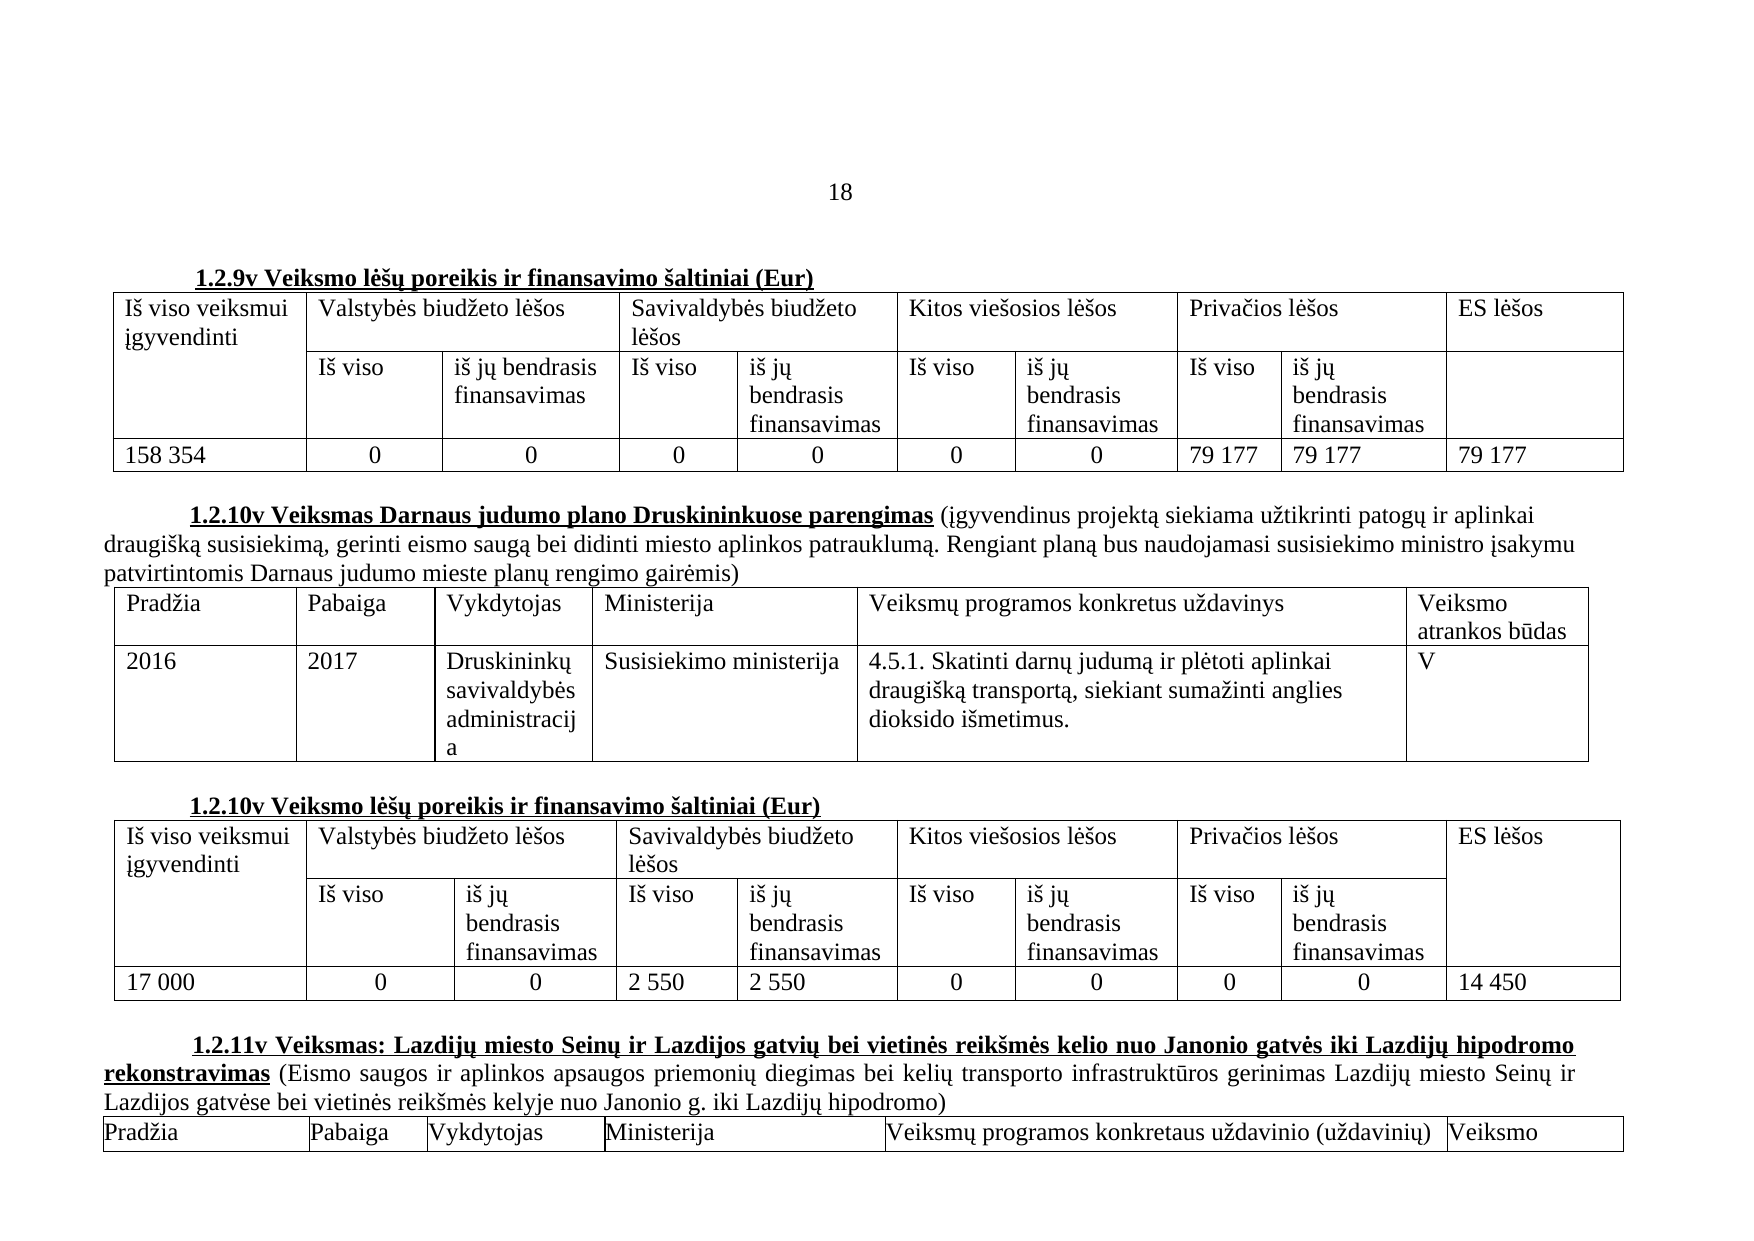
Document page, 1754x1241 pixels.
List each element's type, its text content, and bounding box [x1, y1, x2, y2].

table_cell 0 [443, 439, 619, 471]
table_cell 79 177 [1282, 439, 1446, 471]
table_cell iš jų bendrasis finansavimas [738, 879, 897, 966]
table_cell 0 [307, 967, 454, 1000]
table_cell Druskininkų savivaldybės administracija [436, 646, 592, 761]
table_cell Susisiekimo ministerija [593, 646, 857, 761]
table_cell 158 354 [114, 439, 306, 471]
table_cell iš jų bendrasis finansavimas [443, 352, 619, 438]
table_header Ministerija [606, 1117, 885, 1151]
table_cell 79 177 [1447, 439, 1623, 471]
table_cell [1447, 352, 1623, 438]
table_header Kitos viešosios lėšos [898, 293, 1177, 351]
table_cell iš jų bendrasis finansavimas [1016, 879, 1177, 966]
table_cell 0 [1178, 967, 1281, 1000]
table_cell 4.5.1. Skatinti darnų judumą ir plėtoti aplinkai draugišką transportą, siekiant sumažinti anglies dioksido išmetimus. [858, 646, 1406, 761]
table_header Savivaldybės biudžeto lėšos [617, 821, 897, 878]
table_cell 14 450 [1447, 967, 1620, 1000]
table_cell 2 550 [617, 967, 737, 1000]
table_cell Iš viso [307, 352, 442, 438]
table_cell iš jų bendrasis finansavimas [738, 352, 897, 438]
table_header Pradžia [104, 1117, 309, 1151]
table_cell Iš viso [617, 879, 737, 966]
table_cell 0 [898, 967, 1015, 1000]
table_cell 2017 [297, 646, 434, 761]
table_cell iš jų bendrasis finansavimas [1282, 879, 1446, 966]
table_cell 0 [1016, 439, 1177, 471]
table_header Savivaldybės biudžeto lėšos [620, 293, 897, 351]
table_cell V [1407, 646, 1588, 761]
table_cell Iš viso [898, 879, 1015, 966]
table_cell iš jų bendrasis finansavimas [1016, 352, 1177, 438]
table_cell 79 177 [1178, 439, 1281, 471]
text 1.2.11v Veiksmas: Lazdijų miesto Seinų ir Lazdijos gatvių bei vietinės reikšmės kelio nuo Janonio gatvės iki Lazdijų hipodromo rekonstravimas (Eismo saugos ir aplinkos apsaugos priemonių diegimas bei kelių transporto infrastruktūros gerinimas Lazdijų miesto Seinų ir Lazdijos gatvėse bei vietinės reikšmės kelyje nuo Janonio g. iki Lazdijų hipodromo) [103, 1030, 1577, 1116]
table_header Vykdytojas [436, 588, 592, 645]
table_cell iš jų bendrasis finansavimas [1282, 352, 1446, 438]
table_cell 0 [455, 967, 616, 1000]
table_header Valstybės biudžeto lėšos [307, 293, 619, 351]
table_header Veiksmo [1448, 1117, 1623, 1151]
table_cell iš jų bendrasis finansavimas [455, 879, 616, 966]
table_header Veiksmų programos konkretaus uždavinio (uždavinių) [886, 1117, 1447, 1151]
table_cell 0 [738, 439, 897, 471]
table_cell 2016 [115, 646, 296, 761]
table_header Pradžia [115, 588, 296, 645]
table_cell 17 000 [115, 967, 306, 1000]
table_cell 2 550 [738, 967, 897, 1000]
table_header Iš viso veiksmui įgyvendinti [114, 293, 306, 438]
table_header Vykdytojas [428, 1117, 604, 1151]
table_header Privačios lėšos [1178, 293, 1446, 351]
table_header ES lėšos [1447, 821, 1620, 966]
table_header Ministerija [593, 588, 857, 645]
table_cell 0 [620, 439, 737, 471]
table_header Kitos viešosios lėšos [898, 821, 1177, 878]
table_header Valstybės biudžeto lėšos [307, 821, 616, 878]
text 1.2.10v Veiksmas Darnaus judumo plano Druskininkuose parengimas (įgyvendinus projektą siekiama užtikrinti patogų ir aplinkai draugišką susisiekimą, gerinti eismo saugą bei didinti miesto aplinkos patrauklumą. Rengiant planą bus naudojamasi susisiekimo ministro įsakymu patvirtintomis Darnaus judumo mieste planų rengimo gairėmis) [103, 500, 1577, 587]
text 1.2.9v Veiksmo lėšų poreikis ir finansavimo šaltiniai (Eur) [103, 263, 1577, 292]
table_header Iš viso veiksmui įgyvendinti [115, 821, 306, 966]
table_cell 0 [307, 439, 442, 471]
table_cell Iš viso [307, 879, 454, 966]
table_cell Iš viso [1178, 879, 1281, 966]
table_cell 0 [1016, 967, 1177, 1000]
table_cell 0 [1282, 967, 1446, 1000]
table_cell 0 [898, 439, 1015, 471]
table_header ES lėšos [1447, 293, 1623, 351]
table_header Privačios lėšos [1178, 821, 1446, 878]
table_header Pabaiga [297, 588, 434, 645]
table_header Veiksmo atrankos būdas [1407, 588, 1588, 645]
table_cell Iš viso [620, 352, 737, 438]
table_header Pabaiga [310, 1117, 427, 1151]
text 1.2.10v Veiksmo lėšų poreikis ir finansavimo šaltiniai (Eur) [103, 791, 1577, 820]
table_cell Iš viso [1178, 352, 1281, 438]
table_header Veiksmų programos konkretus uždavinys [858, 588, 1406, 645]
table_cell Iš viso [898, 352, 1015, 438]
